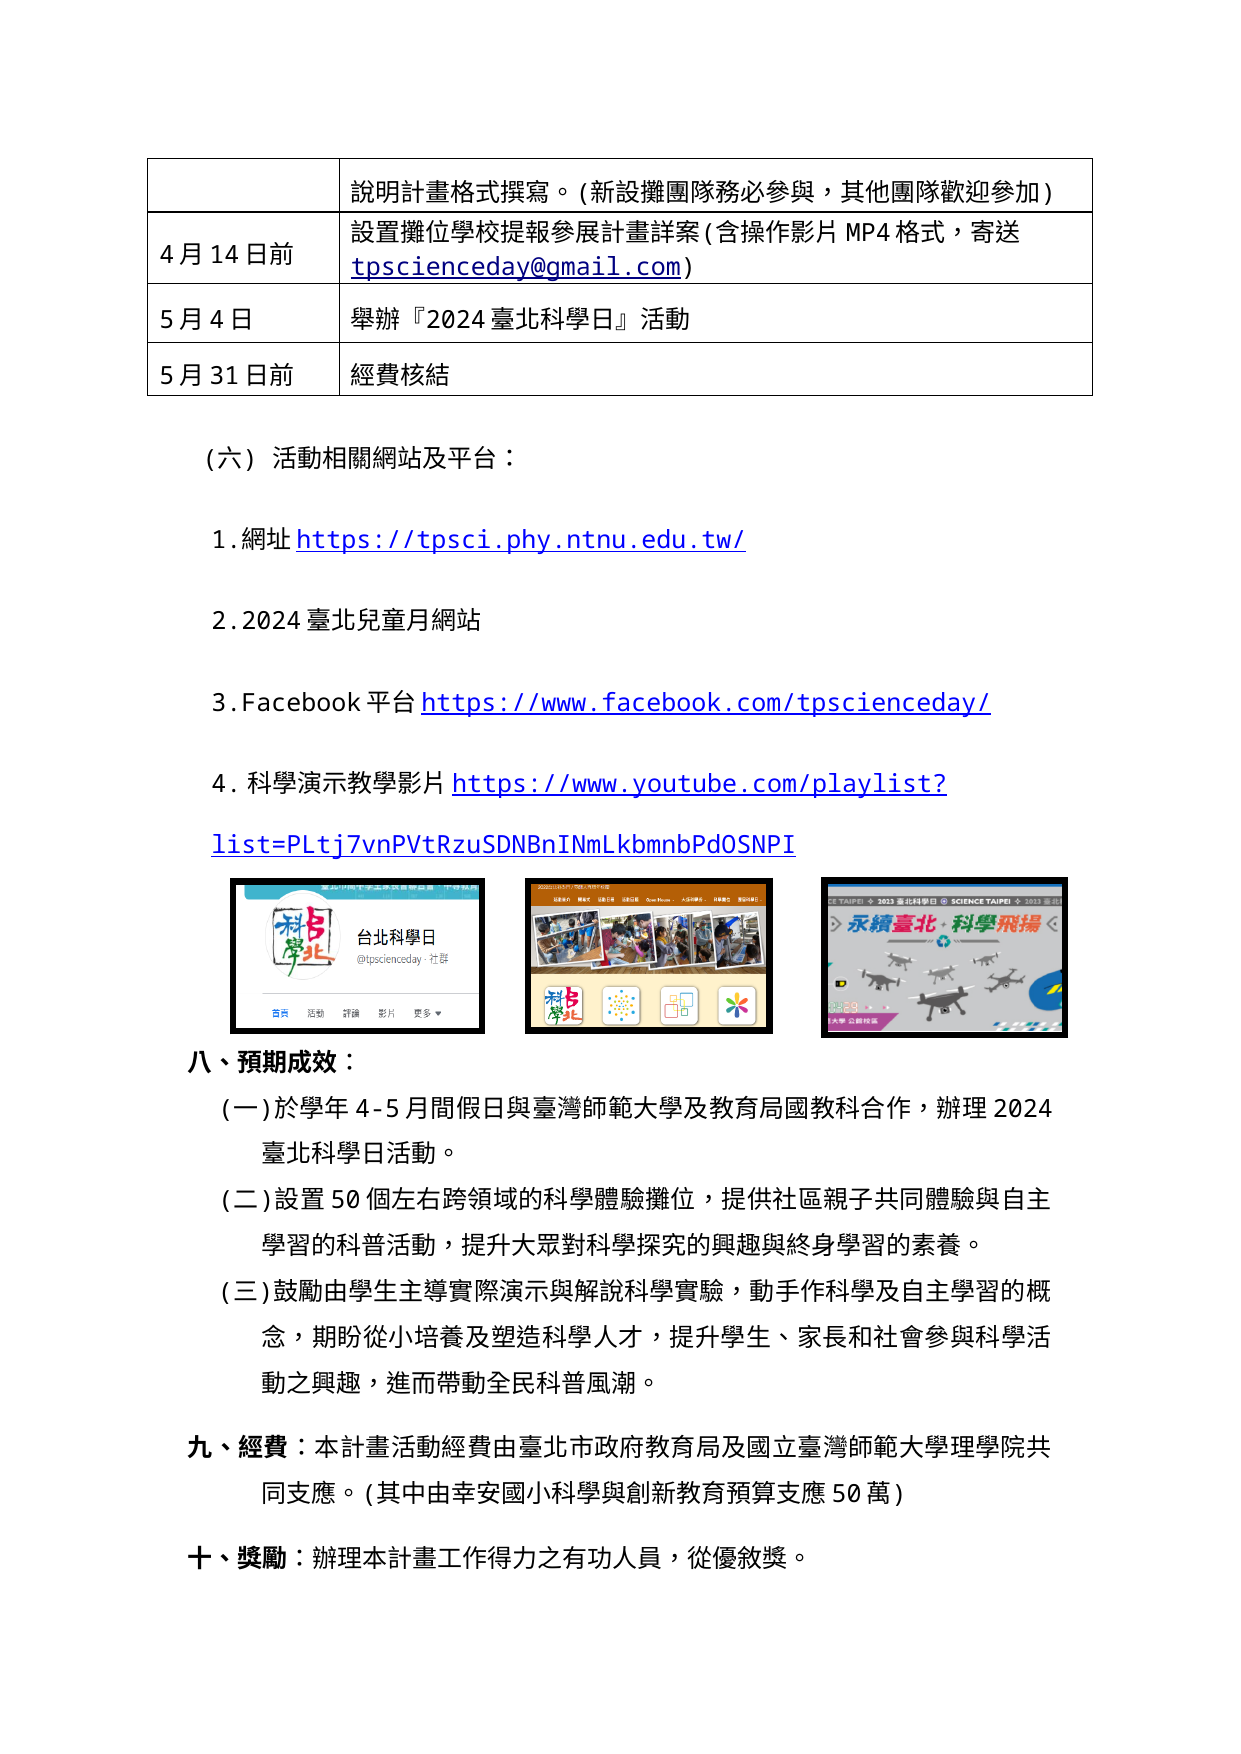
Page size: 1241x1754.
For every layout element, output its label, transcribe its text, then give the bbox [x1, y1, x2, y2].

text 1.網址https://tpsci.phy.ntnu.edu.tw/ [211, 496, 1053, 558]
text 2.2024臺北兒童月網站 [211, 577, 1053, 640]
table_cell 經費核結 [340, 343, 1092, 395]
text 九、經費：本計畫活動經費由臺北市政府教育局及國立臺灣師範大學理學院共同支應。(其中由幸安國小科學與創新教育預算支應50萬) [187, 1420, 1053, 1512]
table_cell 4月14日前 [148, 213, 339, 283]
table_cell 舉辦『2024臺北科學日』活動 [340, 284, 1092, 342]
table_cell 說明計畫格式撰寫。(新設攤團隊務必參與，其他團隊歡迎參加) [340, 159, 1092, 211]
table_cell [148, 159, 339, 211]
text 3.Facebook平台https://www.facebook.com/tpscienceday/ [211, 658, 1053, 721]
text (一)於學年4-5月間假日與臺灣師範大學及教育局國教科合作，辦理2024臺北科學日活動。 [187, 1080, 1053, 1172]
table_cell 5月31日前 [148, 343, 339, 395]
text (六) 活動相關網站及平台： [202, 415, 1053, 477]
text (三)鼓勵由學生主導實際演示與解說科學實驗，動手作科學及自主學習的概念，期盼從小培養及塑造科學人才，提升學生、家長和社會參與科學活動之興趣，進而帶動全民科普風潮。 [187, 1264, 1053, 1401]
text 八、預期成效： [188, 883, 1053, 1080]
text (二)設置50個左右跨領域的科學體驗攤位，提供社區親子共同體驗與自主學習的科普活動，提升大眾對科學探究的興趣與終身學習的素養。 [187, 1172, 1053, 1264]
text 十、獎勵：辦理本計畫工作得力之有功人員，從優敘獎。 [187, 1530, 1053, 1576]
table_cell 設置攤位學校提報參展計畫詳案(含操作影片MP4格式，寄送tpscienceday@gmail.com) [340, 213, 1092, 283]
table_cell 5月4日 [148, 284, 339, 342]
text 4. 科學演示教學影片https://www.youtube.com/playlist?list=PLtj7vnPVtRzuSDNBnINmLkbmnbPdOSNPI [211, 740, 1053, 865]
